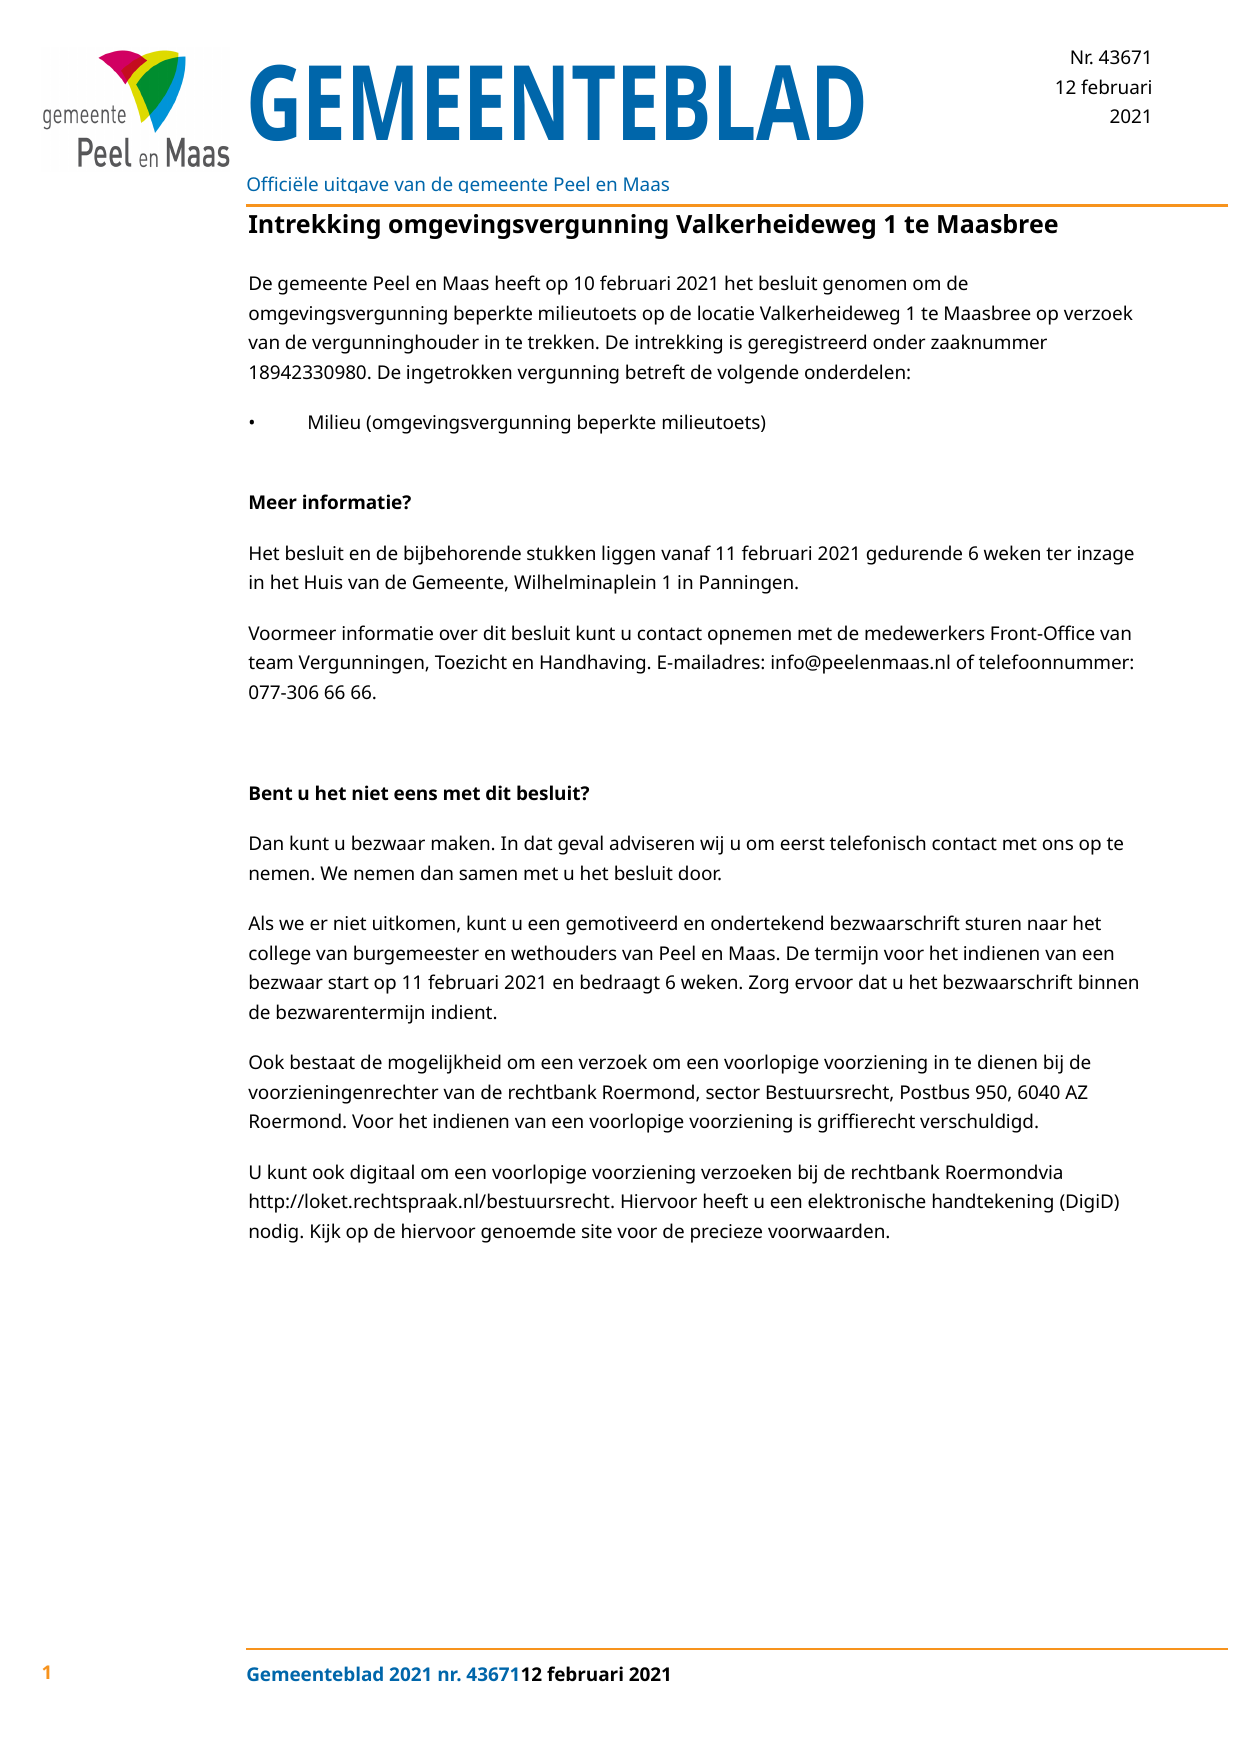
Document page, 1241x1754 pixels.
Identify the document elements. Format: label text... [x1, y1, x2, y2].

text Dan kunt u bezwaar maken. In dat geval adviseren wij u om eerst telefonisch contact met ons op te nemen. We nemen dan samen met u het besluit door. [248, 830, 1152, 886]
text Ook bestaat de mogelijkheid om een verzoek om een voorlopige voorziening in te dienen bij de voorzieningenrechter van de rechtbank Roermond, sector Bestuursrecht, Postbus 950, 6040 AZ Roermond. Voor het indienen van een voorlopige voorziening is griffierecht verschuldigd. [248, 1049, 1152, 1134]
text Intrekking omgevingsvergunning Valkerheideweg 1 te Maasbree [248, 207, 1152, 241]
text Bent u het niet eens met dit besluit? [248, 780, 1152, 806]
picture [41, 47, 231, 172]
text Voormeer informatie over dit besluit kunt u contact opnemen met de medewerkers Front-Office van team Vergunningen, Toezicht en Handhaving. E-mailadres: info@peelenmaas.nl of telefoonnummer: 077-306 66 66. [248, 620, 1152, 705]
text De gemeente Peel en Maas heeft op 10 februari 2021 het besluit genomen om de omgevingsvergunning beperkte milieutoets op de locatie Valkerheideweg 1 te Maasbree op verzoek van de vergunninghouder in te trekken. De intrekking is geregistreerd onder zaaknummer 18942330980. De ingetrokken vergunning betreft de volgende onderdelen: [248, 270, 1152, 385]
list Milieu (omgevingsvergunning beperkte milieutoets) [248, 409, 1152, 435]
text Meer informatie? [248, 489, 1152, 515]
text U kunt ook digitaal om een voorlopige voorziening verzoeken bij de rechtbank Roermondvia http://loket.rechtspraak.nl/bestuursrecht. Hiervoor heeft u een elektronische handtekening (DigiD) nodig. Kijk op de hiervoor genoemde site voor de precieze voorwaarden. [248, 1159, 1152, 1244]
text Het besluit en de bijbehorende stukken liggen vanaf 11 februari 2021 gedurende 6 weken ter inzage in het Huis van de Gemeente, Wilhelminaplein 1 in Panningen. [248, 540, 1152, 595]
text Als we er niet uitkomen, kunt u een gemotiveerd en ondertekend bezwaarschrift sturen naar het college van burgemeester en wethouders van Peel en Maas. De termijn voor het indienen van een bezwaar start op 11 februari 2021 en bedraagt 6 weken. Zorg ervoor dat u het bezwaarschrift binnen de bezwarentermijn indient. [248, 910, 1152, 1025]
